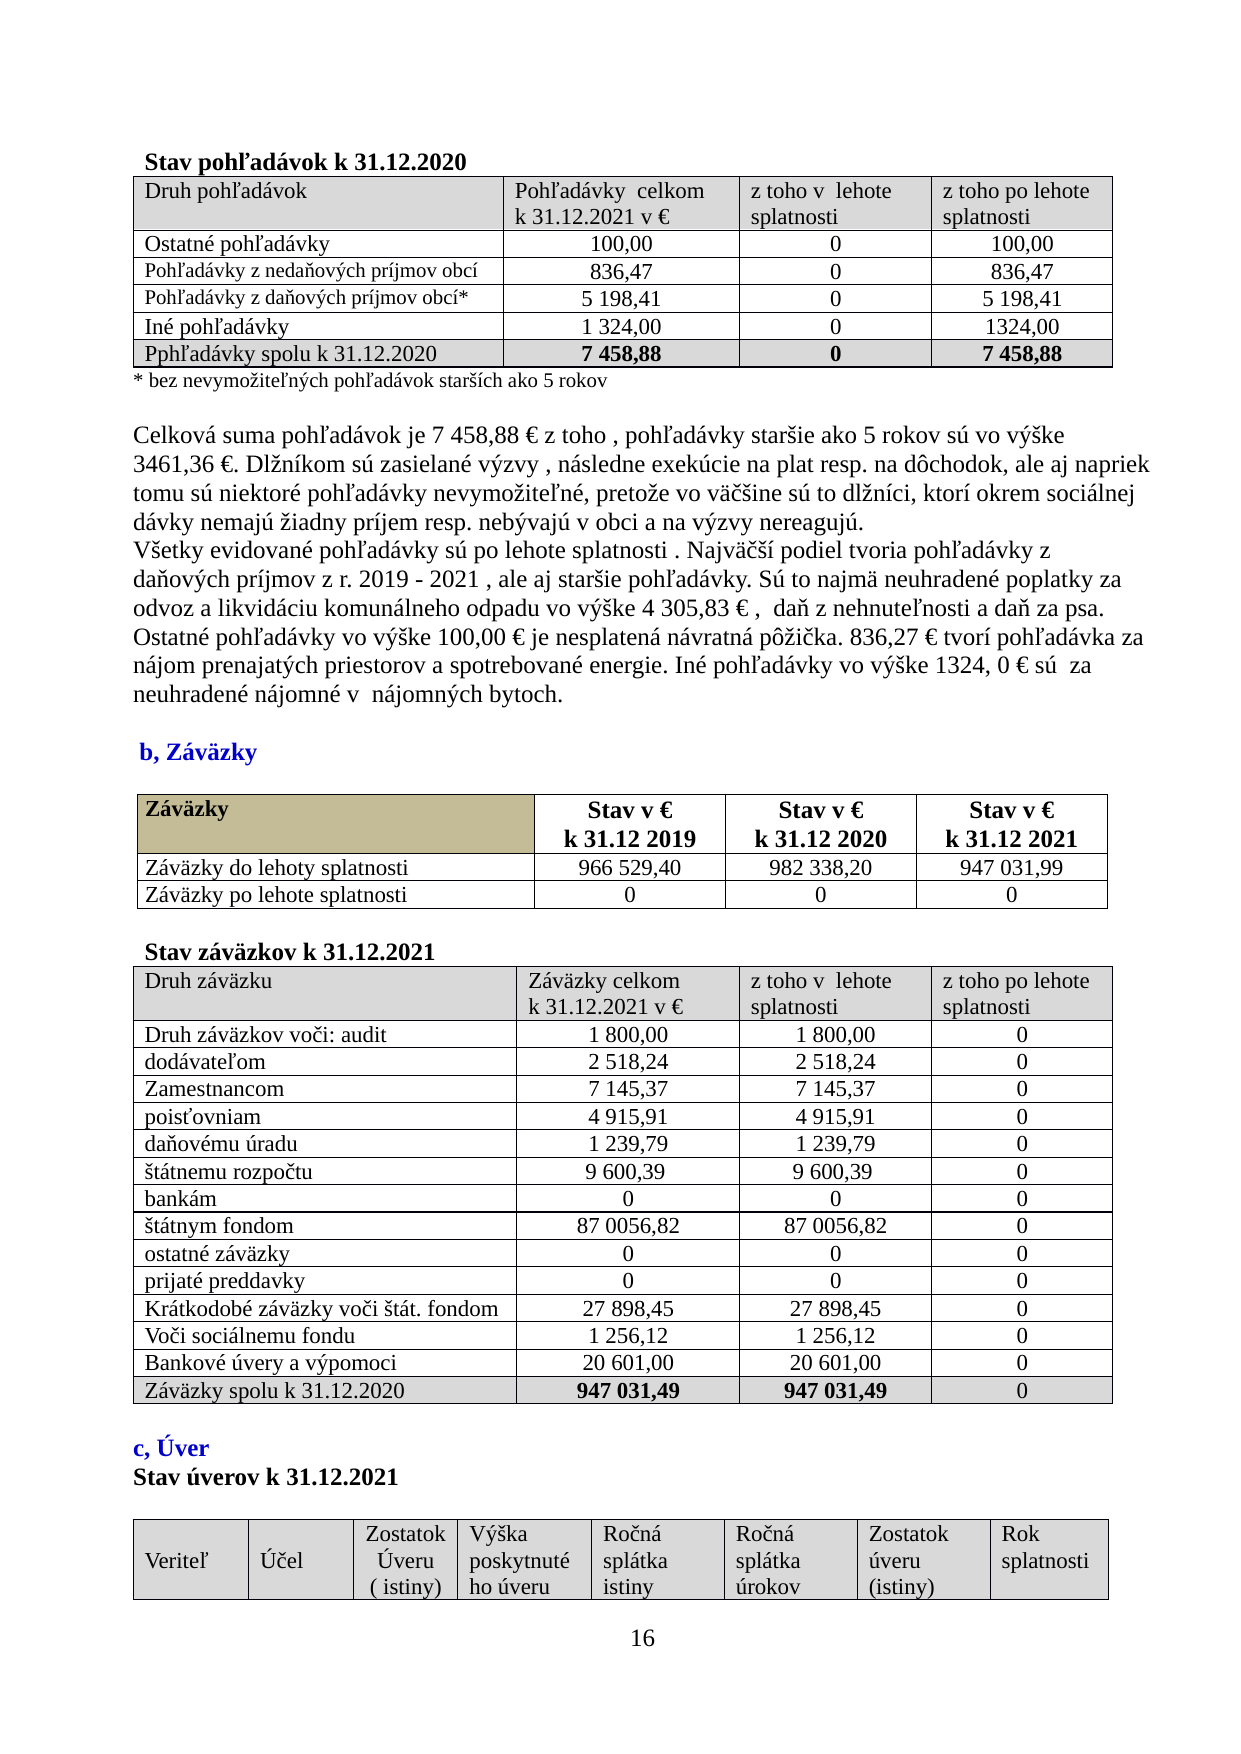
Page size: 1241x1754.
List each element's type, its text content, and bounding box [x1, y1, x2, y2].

table_cell 5 198,41 [504, 285, 739, 312]
table_cell 0 [535, 881, 725, 907]
table_header [931, 147, 1113, 176]
table_cell 0 [932, 1377, 1112, 1403]
table_header Stav v € k 31.12 2021 [917, 795, 1107, 853]
table_cell Záväzky spolu k 31.12.2020 [134, 1377, 516, 1403]
table_header [739, 147, 931, 176]
table_header Ročná splátka úrokov [725, 1520, 857, 1599]
table_cell Iné pohľadávky [134, 313, 503, 339]
table_cell 7 145,37 [740, 1076, 931, 1102]
table_cell 27 898,45 [740, 1295, 931, 1321]
table_cell Ostatné pohľadávky [134, 231, 503, 257]
table_cell 1324,00 [932, 313, 1112, 339]
table_cell prijaté preddavky [134, 1267, 516, 1294]
table_cell daňovému úradu [134, 1130, 516, 1157]
text b, Záväzky [133, 737, 1152, 765]
text * bez nevymožiteľných pohľadávok starších ako 5 rokov [133, 367, 1152, 392]
table_cell 0 [517, 1267, 739, 1294]
table_cell 0 [740, 313, 931, 339]
table_cell 0 [932, 1267, 1112, 1294]
table_cell 0 [740, 258, 931, 284]
table_cell z toho v lehote splatnosti [740, 967, 931, 1020]
text Celková suma pohľadávok je 7 458,88 € z toho , pohľadávky staršie ako 5 rokov sú vo výške 3461,36 €. Dlžníkom sú zasielané výzvy , následne exekúcie na plat resp. na dôchodok, ale aj napriek tomu sú niektoré pohľadávky nevymožiteľné, pretože vo väčšine sú to dlžníci, ktorí okrem sociálnej dávky nemajú žiadny príjem resp. nebývajú v obci a na výzvy nereagujú. [133, 420, 1152, 535]
table_cell štátnym fondom [134, 1213, 516, 1239]
table_cell 947 031,49 [740, 1377, 931, 1403]
table_cell 0 [932, 1185, 1112, 1211]
table_header Záväzky [138, 795, 534, 853]
table_cell 966 529,40 [535, 854, 725, 880]
table_header Zostatok úveru (istiny) [858, 1520, 990, 1599]
table_cell 0 [740, 231, 931, 257]
table_cell 0 [726, 881, 916, 907]
table_cell 982 338,20 [726, 854, 916, 880]
table_cell 0 [932, 1322, 1112, 1348]
table_cell 947 031,99 [917, 854, 1107, 880]
table_cell Voči sociálnemu fondu [134, 1322, 516, 1348]
table_cell 100,00 [504, 231, 739, 257]
table_header Stav záväzkov k 31.12.2021 [133, 937, 517, 966]
table_cell 0 [932, 1240, 1112, 1266]
table_cell 7 145,37 [517, 1076, 739, 1102]
text Všetky evidované pohľadávky sú po lehote splatnosti . Najväčší podiel tvoria pohľadávky z daňových príjmov z r. 2019 - 2021 , ale aj staršie pohľadávky. Sú to najmä neuhradené poplatky za odvoz a likvidáciu komunálneho odpadu vo výške 4 305,83 € , daň z nehnuteľnosti a daň za psa. Ostatné pohľadávky vo výške 100,00 € je nesplatená návratná pôžička. 836,27 € tvorí pohľadávka za nájom prenajatých priestorov a spotrebované energie. Iné pohľadávky vo výške 1324, 0 € sú za neuhradené nájomné v nájomných bytoch. [133, 535, 1152, 708]
table_header Zostatok Úveru ( istiny) [354, 1520, 457, 1599]
table_cell 1 239,79 [740, 1130, 931, 1157]
table_cell 0 [932, 1130, 1112, 1157]
table_cell 1 800,00 [740, 1021, 931, 1047]
table_cell 0 [932, 1350, 1112, 1376]
table_header Účel [249, 1520, 353, 1599]
table_cell 1 324,00 [504, 313, 739, 339]
table_cell Záväzky po lehote splatnosti [138, 881, 534, 907]
text c, Úver [133, 1433, 1152, 1462]
table_cell Zamestnancom [134, 1076, 516, 1102]
table_cell 0 [932, 1158, 1112, 1184]
table_cell dodávateľom [134, 1048, 516, 1074]
table_cell poisťovniam [134, 1103, 516, 1129]
table_cell 0 [932, 1295, 1112, 1321]
table_cell 836,47 [932, 258, 1112, 284]
table_cell z toho v lehote splatnosti [740, 177, 931, 229]
table_cell 0 [740, 1240, 931, 1266]
table_cell 7 458,88 [932, 340, 1112, 366]
table_cell 100,00 [932, 231, 1112, 257]
table_cell Pohľadávky z daňových príjmov obcí* [134, 285, 503, 312]
table_cell 947 031,49 [517, 1377, 739, 1403]
table_cell 1 239,79 [517, 1130, 739, 1157]
table_cell Krátkodobé záväzky voči štát. fondom [134, 1295, 516, 1321]
table_header Stav pohľadávok k 31.12.2020 [133, 147, 503, 176]
table_cell Druh záväzku [134, 967, 516, 1020]
table_cell 0 [517, 1185, 739, 1211]
table_cell 836,47 [504, 258, 739, 284]
table_cell 0 [932, 1213, 1112, 1239]
table_cell 27 898,45 [517, 1295, 739, 1321]
table_cell bankám [134, 1185, 516, 1211]
table_cell štátnemu rozpočtu [134, 1158, 516, 1184]
table_cell 1 256,12 [740, 1322, 931, 1348]
table_cell Druh záväzkov voči: audit [134, 1021, 516, 1047]
table_cell 0 [740, 285, 931, 312]
table_cell z toho po lehote splatnosti [932, 177, 1112, 229]
table_header [503, 147, 739, 176]
text Stav úverov k 31.12.2021 [133, 1462, 1152, 1491]
table_cell 4 915,91 [517, 1103, 739, 1129]
table_cell 87 0056,82 [740, 1213, 931, 1239]
table_header Rok splatnosti [991, 1520, 1108, 1599]
table_cell Druh pohľadávok [134, 177, 503, 229]
table_cell 7 458,88 [504, 340, 739, 366]
table_cell 5 198,41 [932, 285, 1112, 312]
table_cell 20 601,00 [740, 1350, 931, 1376]
table_cell 0 [517, 1240, 739, 1266]
table_cell Záväzky do lehoty splatnosti [138, 854, 534, 880]
table_header [739, 937, 931, 966]
table_cell Záväzky celkom k 31.12.2021 v € [517, 967, 739, 1020]
table_cell Pphľadávky spolu k 31.12.2020 [134, 340, 503, 366]
table_header Ročná splátka istiny [592, 1520, 724, 1599]
table_header Stav v € k 31.12 2020 [726, 795, 916, 853]
table_cell ostatné záväzky [134, 1240, 516, 1266]
table_cell 87 0056,82 [517, 1213, 739, 1239]
table_cell 0 [932, 1103, 1112, 1129]
table_cell 0 [932, 1048, 1112, 1074]
table_cell 0 [917, 881, 1107, 907]
table_cell 2 518,24 [740, 1048, 931, 1074]
table_cell 0 [740, 1267, 931, 1294]
table_header Výška poskytnutého úveru [458, 1520, 591, 1599]
table_cell 20 601,00 [517, 1350, 739, 1376]
table_cell 0 [740, 1185, 931, 1211]
table_cell 1 256,12 [517, 1322, 739, 1348]
table_cell 9 600,39 [740, 1158, 931, 1184]
table_header [931, 937, 1113, 966]
table_cell 1 800,00 [517, 1021, 739, 1047]
table_cell 0 [740, 340, 931, 366]
table_header [517, 937, 739, 966]
table_cell z toho po lehote splatnosti [932, 967, 1112, 1020]
table_cell 0 [932, 1021, 1112, 1047]
table_cell 4 915,91 [740, 1103, 931, 1129]
table_header Stav v € k 31.12 2019 [535, 795, 725, 853]
table_cell Pohľadávky celkom k 31.12.2021 v € [504, 177, 739, 229]
table_header Veriteľ [134, 1520, 248, 1599]
table_cell 9 600,39 [517, 1158, 739, 1184]
table_cell 2 518,24 [517, 1048, 739, 1074]
table_cell Bankové úvery a výpomoci [134, 1350, 516, 1376]
table_cell Pohľadávky z nedaňových príjmov obcí [134, 258, 503, 284]
table_cell 0 [932, 1076, 1112, 1102]
